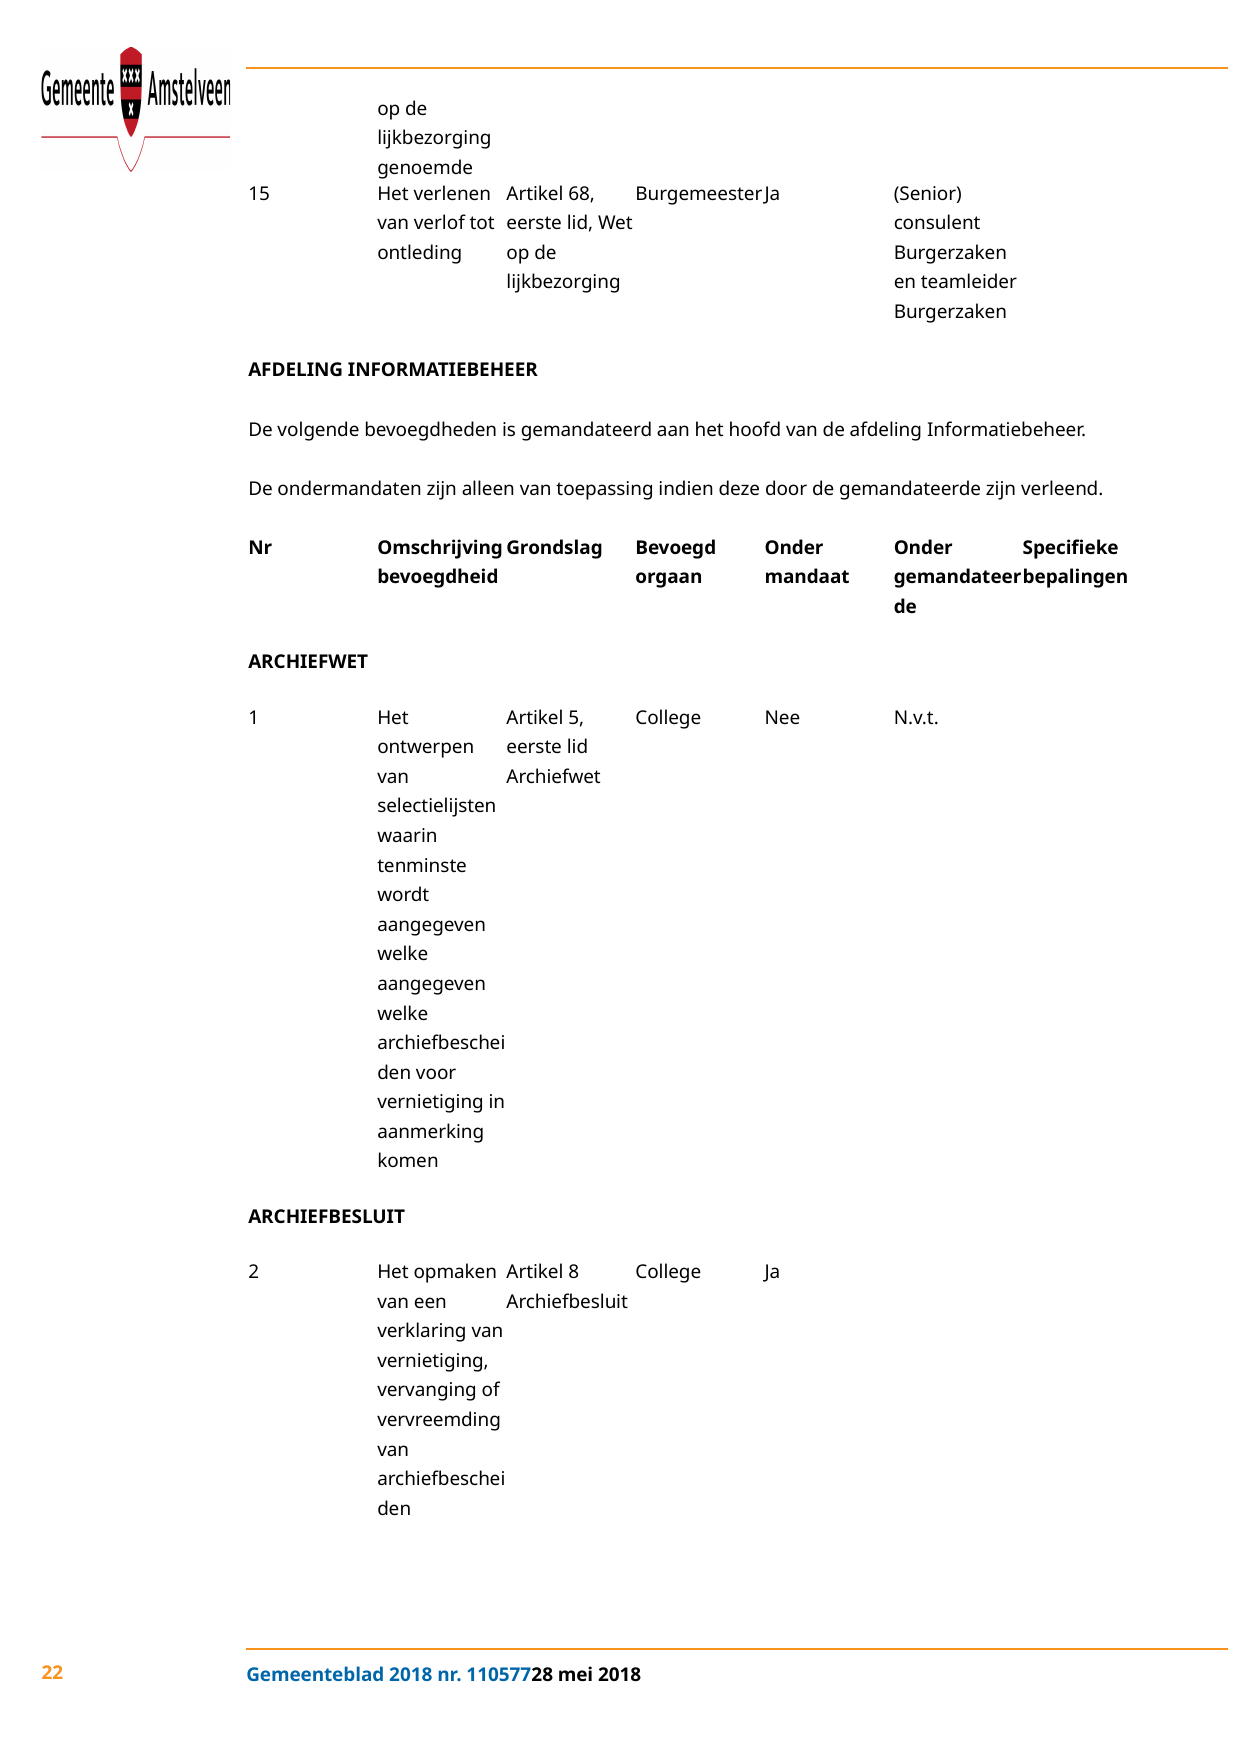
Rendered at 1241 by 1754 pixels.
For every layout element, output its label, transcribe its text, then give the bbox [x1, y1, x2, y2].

table_header Bevoegd orgaan [635, 534, 764, 619]
table_cell [635, 95, 764, 180]
table_cell Burgemeester [635, 180, 764, 324]
table_cell [894, 95, 1022, 180]
table_header Grondslag [506, 534, 635, 619]
table_cell (Senior) consulent Burgerzaken en teamleider Burgerzaken [894, 180, 1022, 324]
table_cell N.v.t. [894, 704, 1022, 1173]
table_cell College [635, 704, 764, 1173]
table_header Onder gemandateerde [894, 534, 1022, 619]
table_cell [764, 95, 893, 180]
table_cell Artikel 68, eerste lid, Wet op de lijkbezorging [506, 180, 635, 324]
table_cell [506, 95, 635, 180]
table_cell Het verlenen van verlof tot ontleding [377, 180, 506, 324]
table_header Specifieke bepalingen [1023, 534, 1152, 619]
table_cell Artikel 5, eerste lid Archiefwet [506, 704, 635, 1173]
table_cell [248, 95, 377, 180]
table_cell 15 [248, 180, 377, 324]
table_cell [1023, 704, 1152, 1173]
table_cell Ja [764, 1258, 893, 1521]
table_cell College [635, 1258, 764, 1521]
text AFDELING INFORMATIEBEHEER [248, 357, 1152, 382]
table_cell [894, 1258, 1022, 1521]
text De volgende bevoegdheden is gemandateerd aan het hoofd van de afdeling Informatiebeheer. [248, 416, 1152, 441]
table_cell [1023, 1258, 1152, 1521]
table_cell [1023, 180, 1152, 324]
text De ondermandaten zijn alleen van toepassing indien deze door de gemandateerde zijn verleend. [248, 475, 1152, 501]
table_cell 1 [248, 704, 377, 1173]
table_cell op de lijkbezorging genoemde [377, 95, 506, 180]
table_header Nr [248, 534, 377, 619]
table_cell Het ontwerpen van selectielijsten waarin tenminste wordt aangegeven welke aangegeven welke archiefbescheiden voor vernietiging in aanmerking komen [377, 704, 506, 1173]
table_cell Artikel 8 Archiefbesluit [506, 1258, 635, 1521]
picture [41, 47, 231, 172]
table_header Onder mandaat [764, 534, 893, 619]
table_header Omschrijving bevoegdheid [377, 534, 506, 619]
table_cell Ja [764, 180, 893, 324]
table_cell ARCHIEFWET [248, 619, 1152, 704]
table_cell 2 [248, 1258, 377, 1521]
table_cell Nee [764, 704, 893, 1173]
table_cell Het opmaken van een verklaring van vernietiging, vervanging of vervreemding van archiefbescheiden [377, 1258, 506, 1521]
table_cell ARCHIEFBESLUIT [248, 1174, 1152, 1258]
table_cell [1023, 95, 1152, 180]
